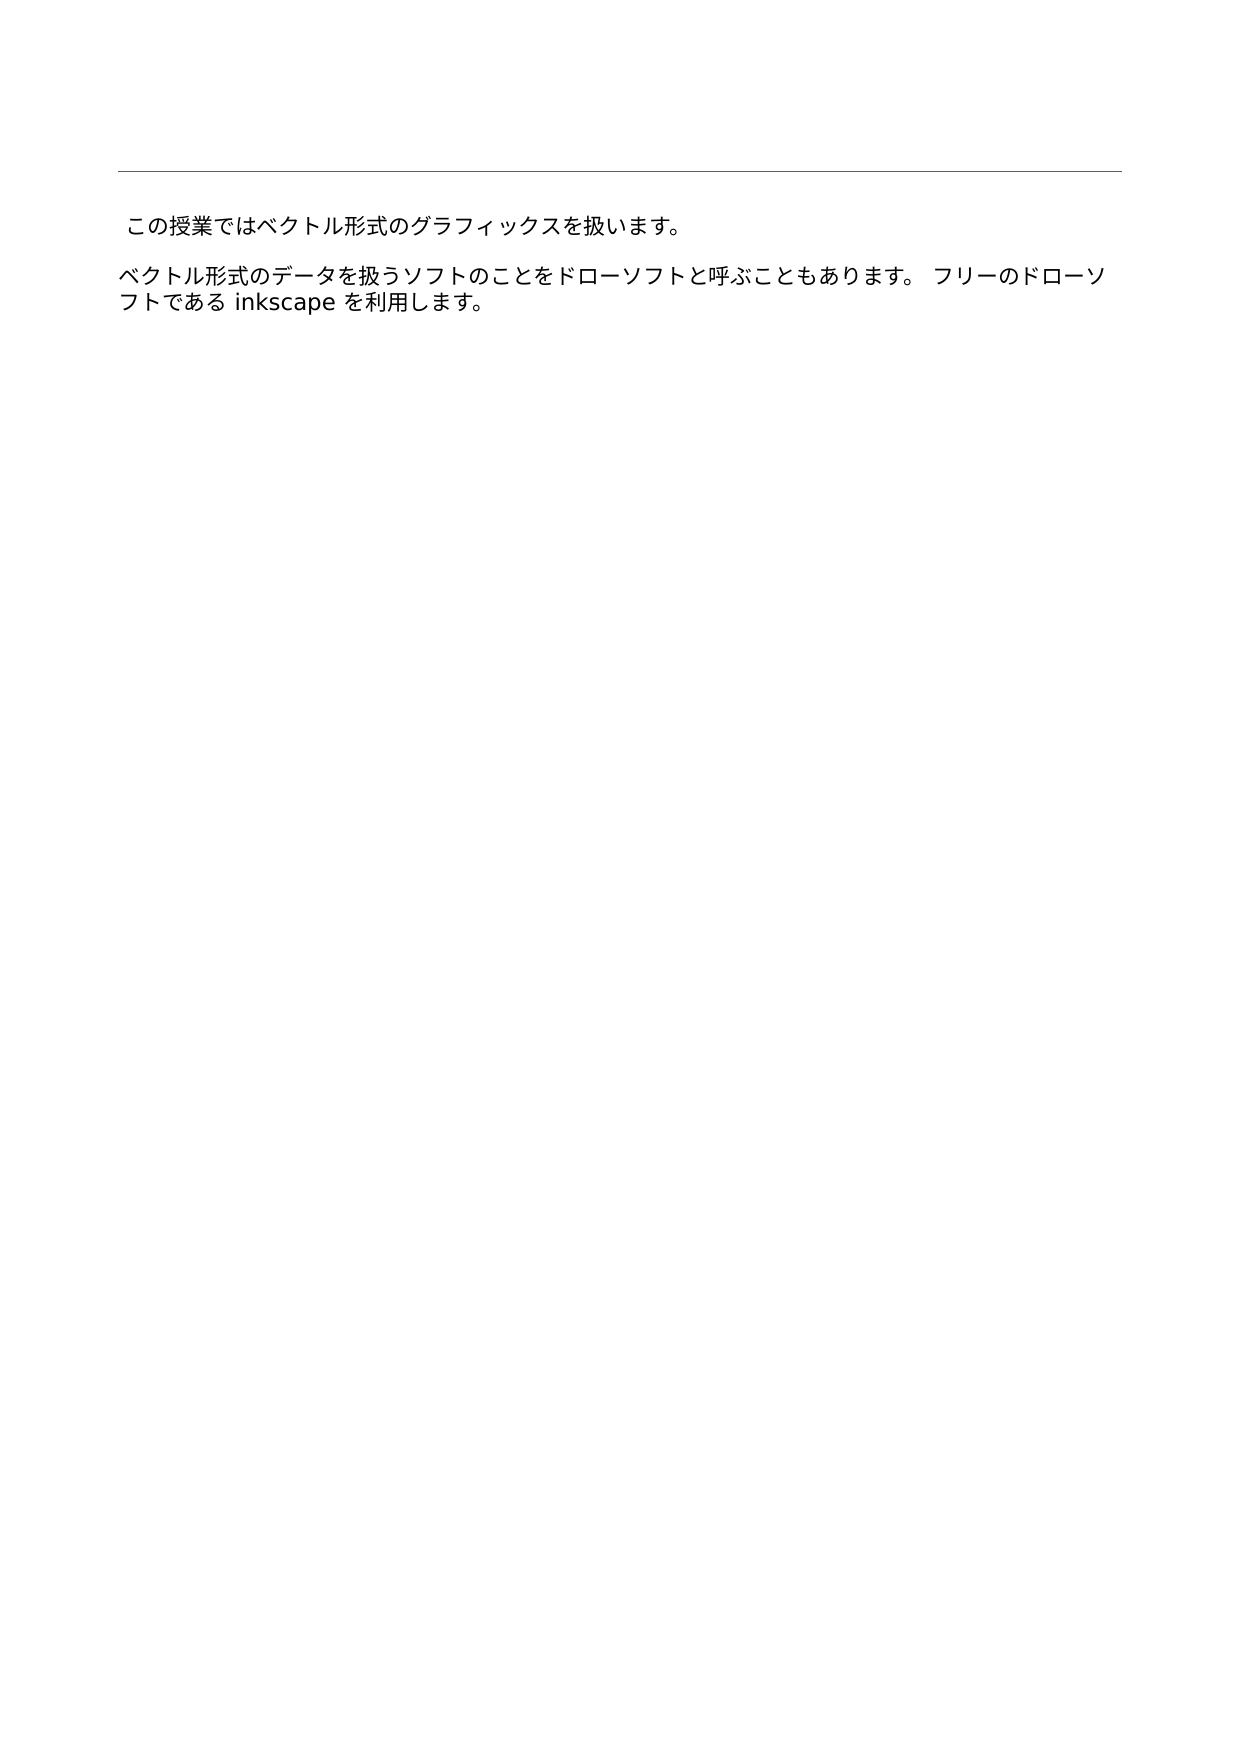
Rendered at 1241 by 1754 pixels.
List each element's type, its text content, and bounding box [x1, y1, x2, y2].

text ベクトル形式のデータを扱うソフトのことをドローソフトと呼ぶこともあります。 フリーのドローソフトである inkscape を利用します。 [118, 264, 1122, 316]
text この授業ではベクトル形式のグラフィックスを扱います。 [118, 213, 1122, 240]
